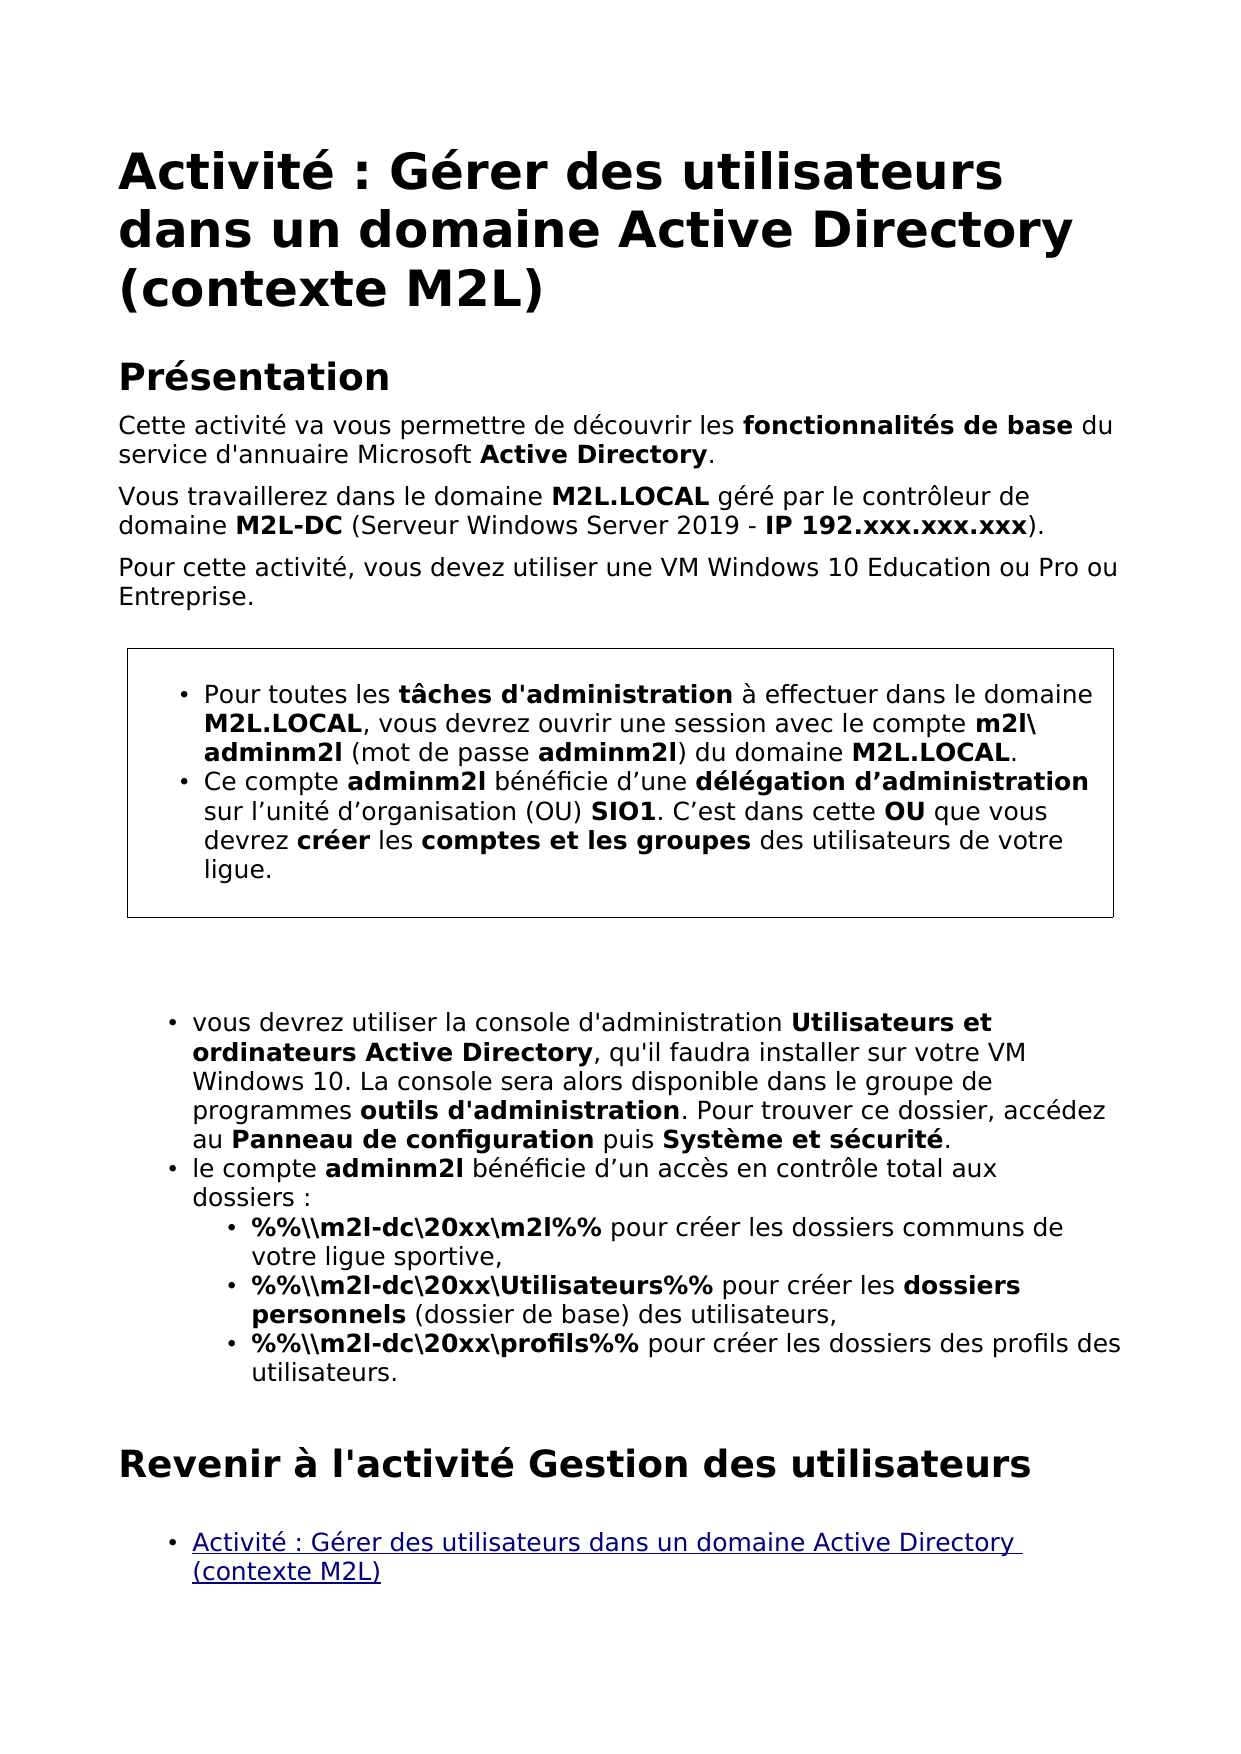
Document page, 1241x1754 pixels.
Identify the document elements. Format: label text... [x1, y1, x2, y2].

list Activité : Gérer des utilisateurs dans un domaine Active Directory (contexte M2L) [177, 1528, 1122, 1586]
list %%\\m2l-dc\20xx\Utilisateurs%% pour créer les dossiers personnels (dossier de base) des utilisateurs, [236, 1271, 1122, 1329]
subtitle Activité : Gérer des utilisateurs dans un domaine Active Directory (contexte M2L) [118, 143, 1122, 318]
list %%\\m2l-dc\20xx\profils%% pour créer les dossiers des profils des utilisateurs. [236, 1329, 1122, 1388]
subtitle Revenir à l'activité Gestion des utilisateurs [118, 1442, 1122, 1486]
subtitle Présentation [118, 355, 1122, 399]
list le compte adminm2l bénéficie d’un accès en contrôle total aux dossiers : [177, 1154, 1122, 1213]
text Cette activité va vous permettre de découvrir les fonctionnalités de base du service d'annuaire Microsoft Active Directory. [118, 411, 1122, 470]
list %%\\m2l-dc\20xx\m2l%% pour créer les dossiers communs de votre ligue sportive, [236, 1213, 1122, 1271]
text Vous travaillerez dans le domaine M2L.LOCAL géré par le contrôleur de domaine M2L-DC (Serveur Windows Server 2019 - IP 192.xxx.xxx.xxx). [118, 482, 1122, 541]
text Pour cette activité, vous devez utiliser une VM Windows 10 Education ou Pro ou Entreprise. [118, 553, 1122, 611]
list vous devrez utiliser la console d'administration Utilisateurs et ordinateurs Active Directory, qu'il faudra installer sur votre VM Windows 10. La console sera alors disponible dans le groupe de programmes outils d'administration. Pour trouver ce dossier, accédez au Panneau de configuration puis Système et sécurité. [177, 1009, 1122, 1154]
table_header Pour toutes les tâches d'administration à effectuer dans le domaine M2L.LOCAL, vous devrez ouvrir une session avec le compte m2l\adminm2l (mot de passe adminm2l) du domaine M2L.LOCAL. Ce compte adminm2l bénéficie d’une délégation d’administration sur l’unité d’organisation (OU) SIO1. C’est dans cette OU que vous devrez créer les comptes et les groupes des utilisateurs de votre ligue. [128, 649, 1113, 917]
